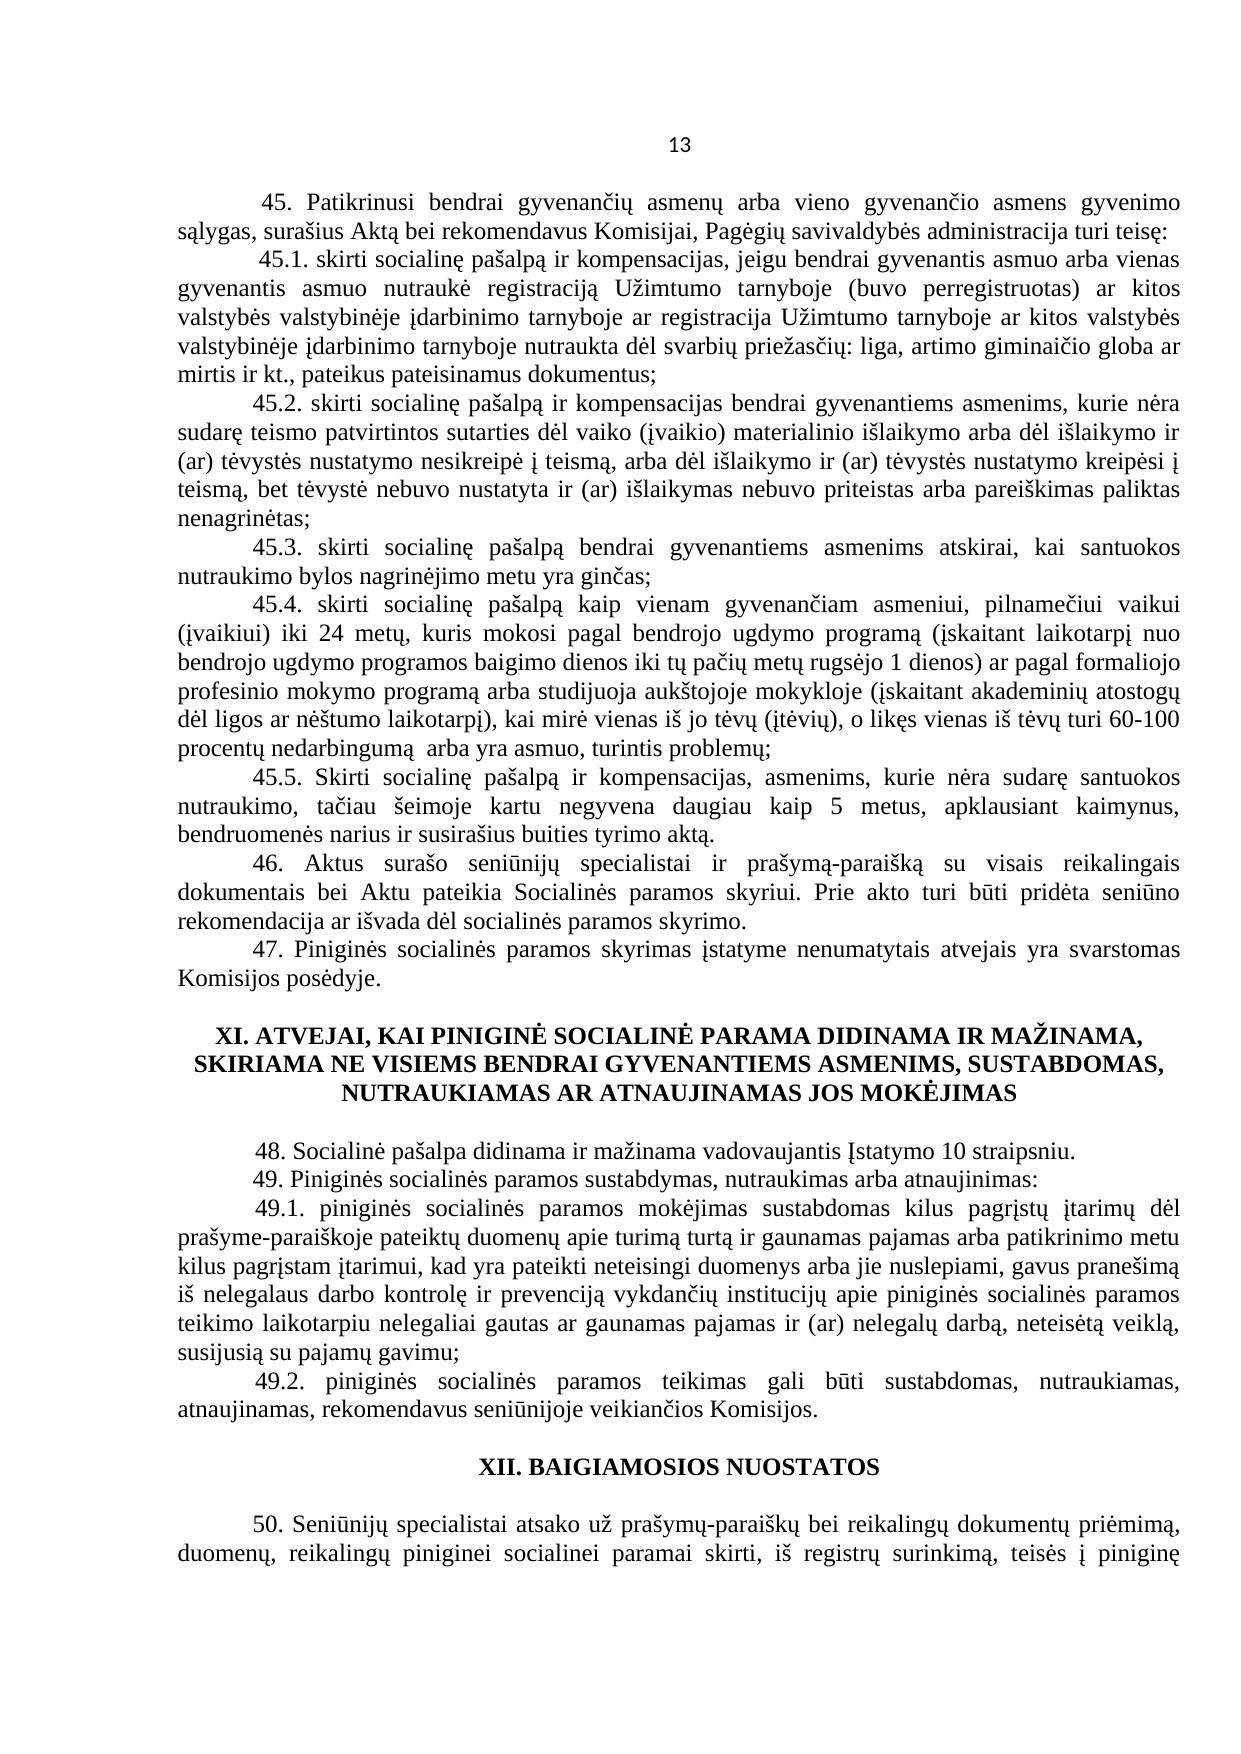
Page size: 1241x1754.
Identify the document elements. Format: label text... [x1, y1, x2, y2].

text 46. Aktus surašo seniūnijų specialistai ir prašymą-paraišką su visais reikalingais dokumentais bei Aktu pateikia Socialinės paramos skyriui. Prie akto turi būti pridėta seniūno rekomendacija ar išvada dėl socialinės paramos skyrimo. [177, 848, 1181, 934]
text 49.1. piniginės socialinės paramos mokėjimas sustabdomas kilus pagrįstų įtarimų dėl prašyme-paraiškoje pateiktų duomenų apie turimą turtą ir gaunamas pajamas arba patikrinimo metu kilus pagrįstam įtarimui, kad yra pateikti neteisingi duomenys arba jie nuslepiami, gavus pranešimą iš nelegalaus darbo kontrolę ir prevenciją vykdančių institucijų apie piniginės socialinės paramos teikimo laikotarpiu nelegaliai gautas ar gaunamas pajamas ir (ar) nelegalų darbą, neteisėtą veiklą, susijusią su pajamų gavimu; [177, 1193, 1181, 1366]
text 49. Piniginės socialinės paramos sustabdymas, nutraukimas arba atnaujinimas: [177, 1164, 1181, 1193]
text 45.4. skirti socialinę pašalpą kaip vienam gyvenančiam asmeniui, pilnamečiui vaikui (įvaikiui) iki 24 metų, kuris mokosi pagal bendrojo ugdymo programą (įskaitant laikotarpį nuo bendrojo ugdymo programos baigimo dienos iki tų pačių metų rugsėjo 1 dienos) ar pagal formaliojo profesinio mokymo programą arba studijuoja aukštojoje mokykloje (įskaitant akademinių atostogų dėl ligos ar nėštumo laikotarpį), kai mirė vienas iš jo tėvų (įtėvių), o likęs vienas iš tėvų turi 60-100 procentų nedarbingumą arba yra asmuo, turintis problemų; [177, 589, 1181, 762]
text 45. Patikrinusi bendrai gyvenančių asmenų arba vieno gyvenančio asmens gyvenimo sąlygas, surašius Aktą bei rekomendavus Komisijai, Pagėgių savivaldybės administracija turi teisę: [177, 187, 1181, 244]
text XII. BAIGIAMOSIOS NUOSTATOS [177, 1452, 1181, 1481]
text 48. Socialinė pašalpa didinama ir mažinama vadovaujantis Įstatymo 10 straipsniu. [177, 1136, 1181, 1164]
text XI. ATVEJAI, KAI PINIGINĖ SOCIALINĖ PARAMA DIDINAMA IR MAŽINAMA, SKIRIAMA NE VISIEMS BENDRAI GYVENANTIEMS ASMENIMS, SUSTABDOMAS, NUTRAUKIAMAS AR ATNAUJINAMAS JOS MOKĖJIMAS [177, 1021, 1181, 1107]
text 49.2. piniginės socialinės paramos teikimas gali būti sustabdomas, nutraukiamas, atnaujinamas, rekomendavus seniūnijoje veikiančios Komisijos. [177, 1366, 1181, 1423]
text 45.2. skirti socialinę pašalpą ir kompensacijas bendrai gyvenantiems asmenims, kurie nėra sudarę teismo patvirtintos sutarties dėl vaiko (įvaikio) materialinio išlaikymo arba dėl išlaikymo ir (ar) tėvystės nustatymo nesikreipė į teismą, arba dėl išlaikymo ir (ar) tėvystės nustatymo kreipėsi į teismą, bet tėvystė nebuvo nustatyta ir (ar) išlaikymas nebuvo priteistas arba pareiškimas paliktas nenagrinėtas; [177, 388, 1181, 532]
text 45.5. Skirti socialinę pašalpą ir kompensacijas, asmenims, kurie nėra sudarę santuokos nutraukimo, tačiau šeimoje kartu negyvena daugiau kaip 5 metus, apklausiant kaimynus, bendruomenės narius ir susirašius buities tyrimo aktą. [177, 762, 1181, 848]
text 47. Piniginės socialinės paramos skyrimas įstatyme nenumatytais atvejais yra svarstomas Komisijos posėdyje. [177, 934, 1181, 992]
text 45.3. skirti socialinę pašalpą bendrai gyvenantiems asmenims atskirai, kai santuokos nutraukimo bylos nagrinėjimo metu yra ginčas; [177, 532, 1181, 589]
text 45.1. skirti socialinę pašalpą ir kompensacijas, jeigu bendrai gyvenantis asmuo arba vienas gyvenantis asmuo nutraukė registraciją Užimtumo tarnyboje (buvo perregistruotas) ar kitos valstybės valstybinėje įdarbinimo tarnyboje ar registracija Užimtumo tarnyboje ar kitos valstybės valstybinėje įdarbinimo tarnyboje nutraukta dėl svarbių priežasčių: liga, artimo giminaičio globa ar mirtis ir kt., pateikus pateisinamus dokumentus; [177, 244, 1181, 388]
text 50. Seniūnijų specialistai atsako už prašymų-paraiškų bei reikalingų dokumentų priėmimą, duomenų, reikalingų piniginei socialinei paramai skirti, iš registrų surinkimą, teisės į piniginę [177, 1509, 1181, 1567]
